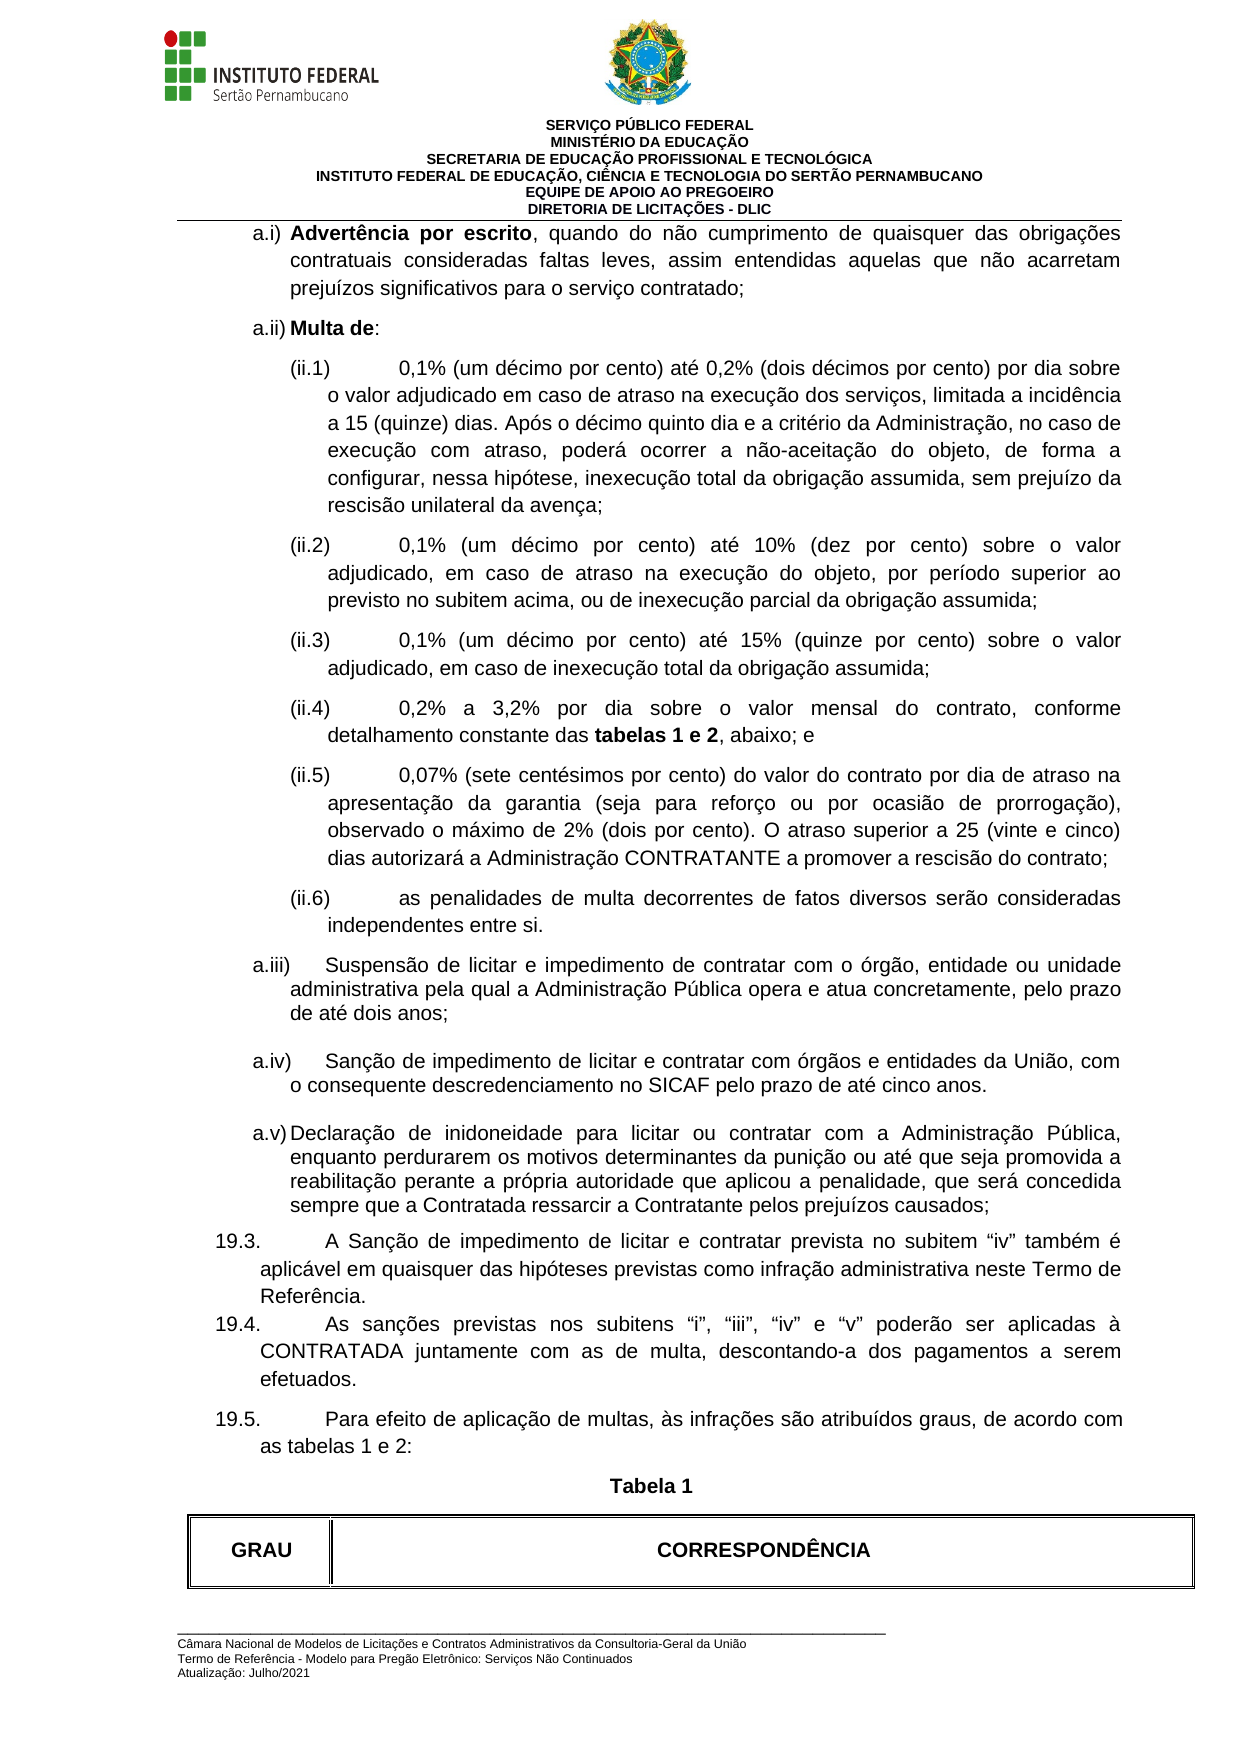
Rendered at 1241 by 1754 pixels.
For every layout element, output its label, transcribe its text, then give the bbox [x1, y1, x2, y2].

list As sanções previstas nos subitens “i”, “iii”, “iv” e “v” poderão ser aplicadas à CONTRATADA juntamente com as de multa, descontando-a dos pagamentos a serem efetuados. [215, 1312, 1122, 1391]
list Advertência por escrito, quando do não cumprimento de quaisquer das obrigações contratuais consideradas faltas leves, assim entendidas aquelas que não acarretam prejuízos significativos para o serviço contratado; [252, 221, 1122, 300]
list 0,2% a 3,2% por dia sobre o valor mensal do contrato, conforme detalhamento constante das tabelas 1 e 2, abaixo; e [290, 696, 1122, 747]
picture [604, 19, 692, 105]
list 0,1% (um décimo por cento) até 0,2% (dois décimos por cento) por dia sobre o valor adjudicado em caso de atraso na execução dos serviços, limitada a incidência a 15 (quinze) dias. Após o décimo quinto dia e a critério da Administração, no caso de execução com atraso, poderá ocorrer a não-aceitação do objeto, de forma a configurar, nessa hipótese, inexecução total da obrigação assumida, sem prejuízo da rescisão unilateral da avença; [290, 356, 1122, 517]
list 0,1% (um décimo por cento) até 10% (dez por cento) sobre o valor adjudicado, em caso de atraso na execução do objeto, por período superior ao previsto no subitem acima, ou de inexecução parcial da obrigação assumida; [290, 533, 1122, 612]
picture [164, 30, 379, 101]
table_header CORRESPONDÊNCIA [331, 1518, 1192, 1586]
list Para efeito de aplicação de multas, às infrações são atribuídos graus, de acordo com as tabelas 1 e 2: [215, 1407, 1125, 1458]
list Sanção de impedimento de licitar e contratar com órgãos e entidades da União, com o consequente descredenciamento no SICAF pelo prazo de até cinco anos. [252, 1049, 1122, 1097]
text Tabela 1 [177, 1474, 1125, 1498]
list A Sanção de impedimento de licitar e contratar prevista no subitem “iv” também é aplicável em quaisquer das hipóteses previstas como infração administrativa neste Termo de Referência. [215, 1229, 1122, 1308]
list 0,07% (sete centésimos por cento) do valor do contrato por dia de atraso na apresentação da garantia (seja para reforço ou por ocasião de prorrogação), observado o máximo de 2% (dois por cento). O atraso superior a 25 (vinte e cinco) dias autorizará a Administração CONTRATANTE a promover a rescisão do contrato; [290, 763, 1122, 870]
list as penalidades de multa decorrentes de fatos diversos serão consideradas independentes entre si. [290, 886, 1122, 937]
list Suspensão de licitar e impedimento de contratar com o órgão, entidade ou unidade administrativa pela qual a Administração Pública opera e atua concretamente, pelo prazo de até dois anos; [252, 953, 1122, 1025]
list Declaração de inidoneidade para licitar ou contratar com a Administração Pública, enquanto perdurarem os motivos determinantes da punição ou até que seja promovida a reabilitação perante a própria autoridade que aplicou a penalidade, que será concedida sempre que a Contratada ressarcir a Contratante pelos prejuízos causados; [252, 1121, 1122, 1217]
list 0,1% (um décimo por cento) até 15% (quinze por cento) sobre o valor adjudicado, em caso de inexecução total da obrigação assumida; [290, 628, 1122, 680]
table_header GRAU [191, 1516, 331, 1586]
list Multa de: [252, 316, 1122, 340]
